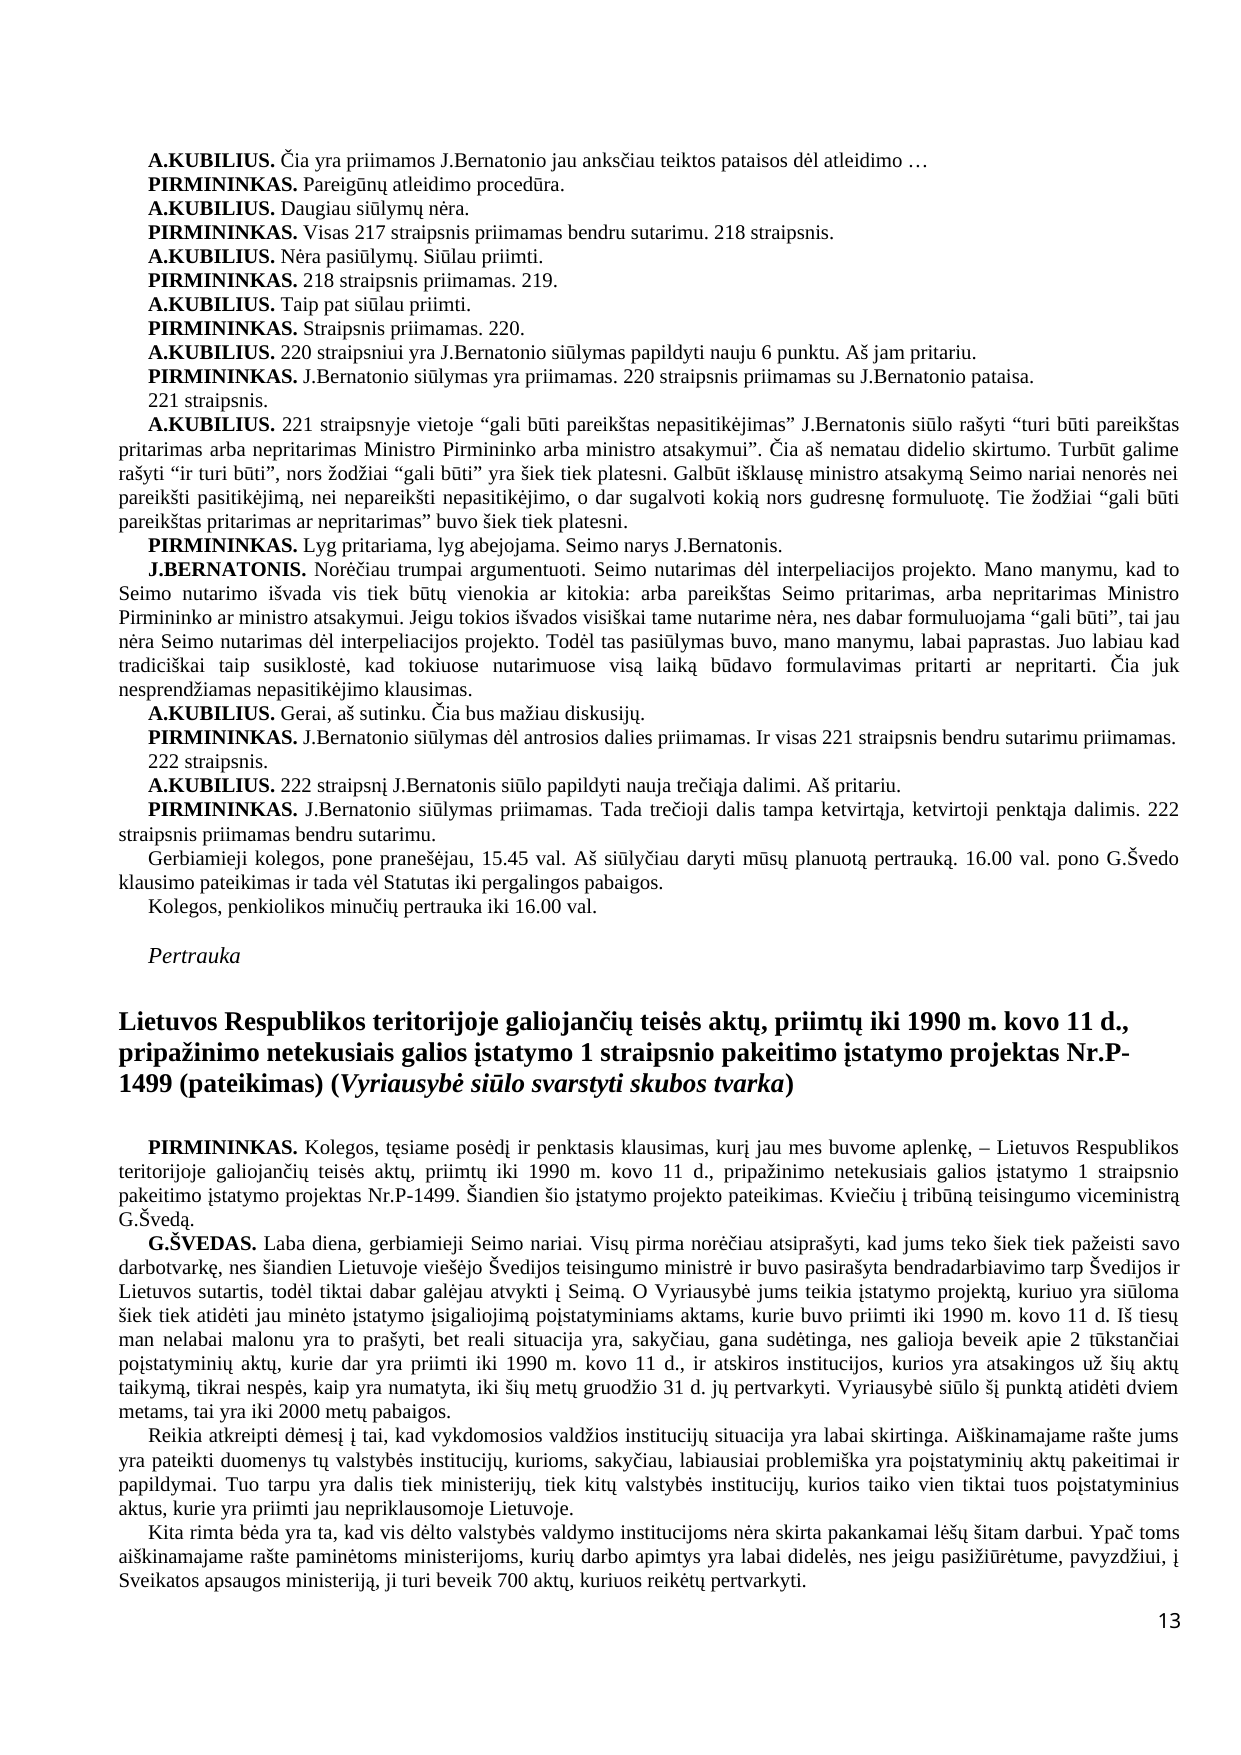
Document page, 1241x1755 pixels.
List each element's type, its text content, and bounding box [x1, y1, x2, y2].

text PIRMININKAS. J.Bernatonio siūlymas dėl antrosios dalies priimamas. Ir visas 221 straipsnis bendru sutarimu priimamas. [118, 725, 1181, 749]
text Kita rimta bėda yra ta, kad vis dėlto valstybės valdymo institucijoms nėra skirta pakankamai lėšų šitam darbui. Ypač toms aiškinamajame rašte paminėtoms ministerijoms, kurių darbo apimtys yra labai didelės, nes jeigu pasižiūrėtume, pavyzdžiui, į Sveikatos apsaugos ministeriją, ji turi beveik 700 aktų, kuriuos reikėtų pertvarkyti. [118, 1520, 1181, 1592]
text Reikia atkreipti dėmesį į tai, kad vykdomosios valdžios institucijų situacija yra labai skirtinga. Aiškinamajame rašte jums yra pateikti duomenys tų valstybės institucijų, kurioms, sakyčiau, labiausiai problemiška yra poįstatyminių aktų pakeitimai ir papildymai. Tuo tarpu yra dalis tiek ministerijų, tiek kitų valstybės institucijų, kurios taiko vien tiktai tuos poįstatyminius aktus, kurie yra priimti jau nepriklausomoje Lietuvoje. [118, 1423, 1181, 1520]
text G.ŠVEDAS. Laba diena, gerbiamieji Seimo nariai. Visų pirma norėčiau atsiprašyti, kad jums teko šiek tiek pažeisti savo darbotvarkę, nes šiandien Lietuvoje viešėjo Švedijos teisingumo ministrė ir buvo pasirašyta bendradarbiavimo tarp Švedijos ir Lietuvos sutartis, todėl tiktai dabar galėjau atvykti į Seimą. O Vyriausybė jums teikia įstatymo projektą, kuriuo yra siūloma šiek tiek atidėti jau minėto įstatymo įsigaliojimą poįstatyminiams aktams, kurie buvo priimti iki 1990 m. kovo 11 d. Iš tiesų man nelabai malonu yra to prašyti, bet reali situacija yra, sakyčiau, gana sudėtinga, nes galioja beveik apie 2 tūkstančiai poįstatyminių aktų, kurie dar yra priimti iki 1990 m. kovo 11 d., ir atskiros institucijos, kurios yra atsakingos už šių aktų taikymą, tikrai nespės, kaip yra numatyta, iki šių metų gruodžio 31 d. jų pertvarkyti. Vyriausybė siūlo šį punktą atidėti dviem metams, tai yra iki 2000 metų pabaigos. [118, 1231, 1181, 1423]
text 222 straipsnis. [118, 749, 1181, 773]
text PIRMININKAS. Straipsnis priimamas. 220. [118, 316, 1181, 340]
text PIRMININKAS. J.Bernatonio siūlymas priimamas. Tada trečioji dalis tampa ketvirtąja, ketvirtoji penktąja dalimis. 222 straipsnis priimamas bendru sutarimu. [118, 797, 1181, 846]
text A.KUBILIUS. Čia yra priimamos J.Bernatonio jau anksčiau teiktos pataisos dėl atleidimo … [118, 148, 1181, 172]
text A.KUBILIUS. Gerai, aš sutinku. Čia bus mažiau diskusijų. [118, 701, 1181, 725]
text A.KUBILIUS. Nėra pasiūlymų. Siūlau priimti. [118, 244, 1181, 268]
text A.KUBILIUS. 220 straipsniui yra J.Bernatonio siūlymas papildyti nauju 6 punktu. Aš jam pritariu. [118, 340, 1181, 364]
text PIRMININKAS. Pareigūnų atleidimo procedūra. [118, 172, 1181, 196]
text 221 straipsnis. [118, 388, 1181, 412]
text PIRMININKAS. Visas 217 straipsnis priimamas bendru sutarimu. 218 straipsnis. [118, 220, 1181, 244]
text PIRMININKAS. 218 straipsnis priimamas. 219. [118, 268, 1181, 292]
text A.KUBILIUS. 221 straipsnyje vietoje “gali būti pareikštas nepasitikėjimas” J.Bernatonis siūlo rašyti “turi būti pareikštas pritarimas arba nepritarimas Ministro Pirmininko arba ministro atsakymui”. Čia aš nematau didelio skirtumo. Turbūt galime rašyti “ir turi būti”, nors žodžiai “gali būti” yra šiek tiek platesni. Galbūt išklausę ministro atsakymą Seimo nariai nenorės nei pareikšti pasitikėjimą, nei nepareikšti nepasitikėjimo, o dar sugalvoti kokią nors gudresnę formuluotę. Tie žodžiai “gali būti pareikštas pritarimas ar nepritarimas” buvo šiek tiek platesni. [118, 412, 1181, 533]
text A.KUBILIUS. Daugiau siūlymų nėra. [118, 196, 1181, 220]
text A.KUBILIUS. 222 straipsnį J.Bernatonis siūlo papildyti nauja trečiąja dalimi. Aš pritariu. [118, 773, 1181, 797]
text Gerbiamieji kolegos, pone pranešėjau, 15.45 val. Aš siūlyčiau daryti mūsų planuotą pertrauką. 16.00 val. pono G.Švedo klausimo pateikimas ir tada vėl Statutas iki pergalingos pabaigos. [118, 846, 1181, 894]
text PIRMININKAS. J.Bernatonio siūlymas yra priimamas. 220 straipsnis priimamas su J.Bernatonio pataisa. [118, 364, 1181, 388]
text A.KUBILIUS. Taip pat siūlau priimti. [118, 292, 1181, 316]
text J.BERNATONIS. Norėčiau trumpai argumentuoti. Seimo nutarimas dėl interpeliacijos projekto. Mano manymu, kad to Seimo nutarimo išvada vis tiek būtų vienokia ar kitokia: arba pareikštas Seimo pritarimas, arba nepritarimas Ministro Pirmininko ar ministro atsakymui. Jeigu tokios išvados visiškai tame nutarime nėra, nes dabar formuluojama “gali būti”, tai jau nėra Seimo nutarimas dėl interpeliacijos projekto. Todėl tas pasiūlymas buvo, mano manymu, labai paprastas. Juo labiau kad tradiciškai taip susiklostė, kad tokiuose nutarimuose visą laiką būdavo formulavimas pritarti ar nepritarti. Čia juk nesprendžiamas nepasitikėjimo klausimas. [118, 557, 1181, 701]
text PIRMININKAS. Kolegos, tęsiame posėdį ir penktasis klausimas, kurį jau mes buvome aplenkę, – Lietuvos Respublikos teritorijoje galiojančių teisės aktų, priimtų iki 1990 m. kovo 11 d., pripažinimo netekusiais galios įstatymo 1 straipsnio pakeitimo įstatymo projektas Nr.P-1499. Šiandien šio įstatymo projekto pateikimas. Kviečiu į tribūną teisingumo viceministrą G.Švedą. [118, 1135, 1181, 1231]
text Pertrauka [118, 942, 1181, 968]
text Lietuvos Respublikos teritorijoje galiojančių teisės aktų, priimtų iki 1990 m. kovo 11 d., pripažinimo netekusiais galios įstatymo 1 straipsnio pakeitimo įstatymo projektas Nr.P-1499 (pateikimas) (Vyriausybė siūlo svarstyti skubos tvarka) [118, 1005, 1181, 1098]
text Kolegos, penkiolikos minučių pertrauka iki 16.00 val. [118, 894, 1181, 918]
text PIRMININKAS. Lyg pritariama, lyg abejojama. Seimo narys J.Bernatonis. [118, 533, 1181, 557]
